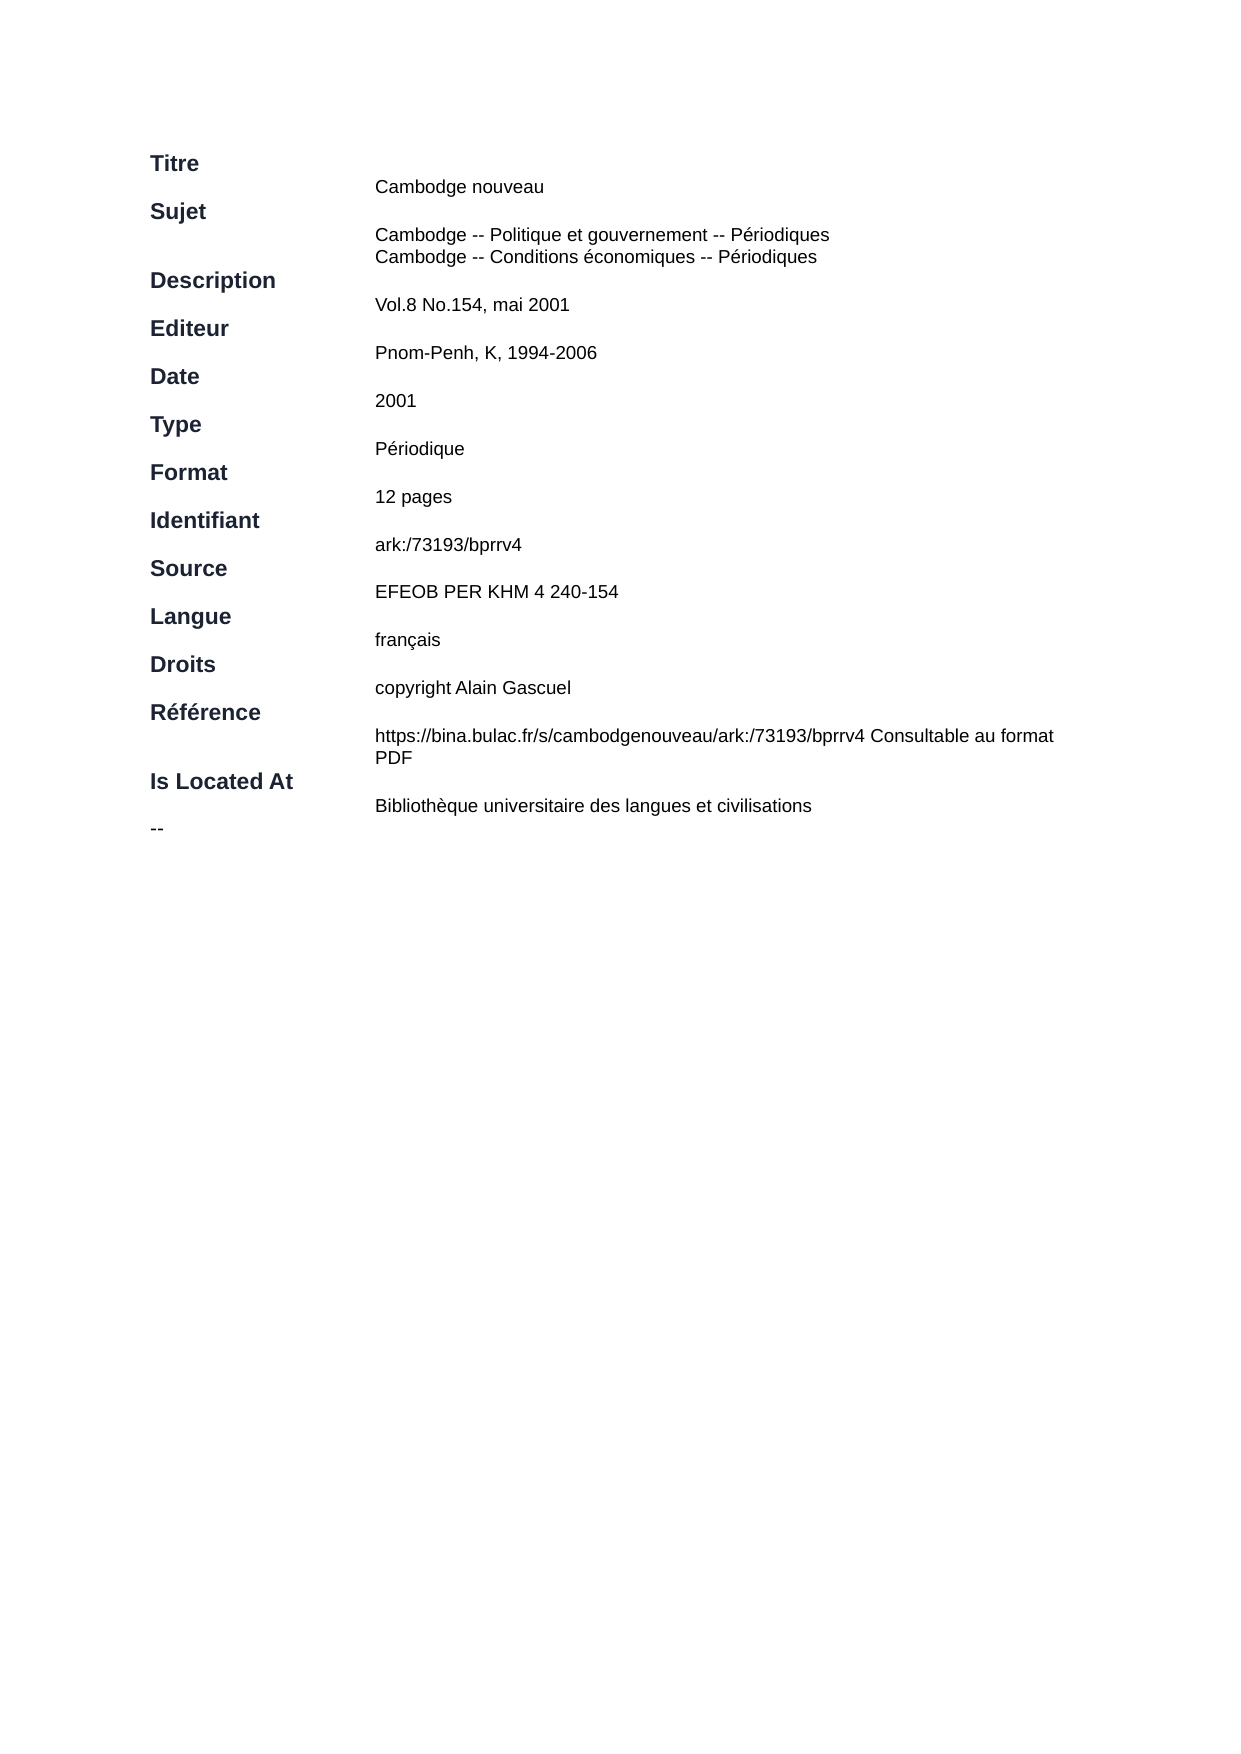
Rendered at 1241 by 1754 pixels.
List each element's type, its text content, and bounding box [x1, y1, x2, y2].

text Type [150, 411, 1090, 437]
text Date [150, 363, 1090, 389]
text français [375, 629, 1090, 651]
text EFEOB PER KHM 4 240-154 [375, 581, 1090, 603]
text 2001 [375, 389, 1090, 411]
text copyright Alain Gascuel [375, 677, 1090, 699]
text Description [150, 267, 1090, 294]
text ark:/73193/bprrv4 [375, 533, 1090, 555]
text https://bina.bulac.fr/s/cambodgenouveau/ark:/73193/bprrv4 Consultable au format PDF [375, 725, 1090, 768]
text Cambodge nouveau [375, 176, 1090, 198]
text Identifiant [150, 507, 1090, 533]
text Pnom-Penh, K, 1994-2006 [375, 342, 1090, 363]
text Titre [150, 150, 1090, 176]
text Bibliothèque universitaire des langues et civilisations [375, 794, 1090, 816]
text Source [150, 555, 1090, 581]
text Editeur [150, 315, 1090, 342]
text Périodique [375, 437, 1090, 459]
text Référence [150, 699, 1090, 725]
text Cambodge -- Politique et gouvernement -- Périodiques [375, 224, 1090, 246]
text Vol.8 No.154, mai 2001 [375, 294, 1090, 315]
text Droits [150, 651, 1090, 677]
text Cambodge -- Conditions économiques -- Périodiques [375, 246, 1090, 267]
text -- [150, 816, 1090, 840]
text 12 pages [375, 485, 1090, 507]
text Sujet [150, 198, 1090, 224]
text Is Located At [150, 768, 1090, 794]
text Langue [150, 603, 1090, 629]
text Format [150, 459, 1090, 485]
